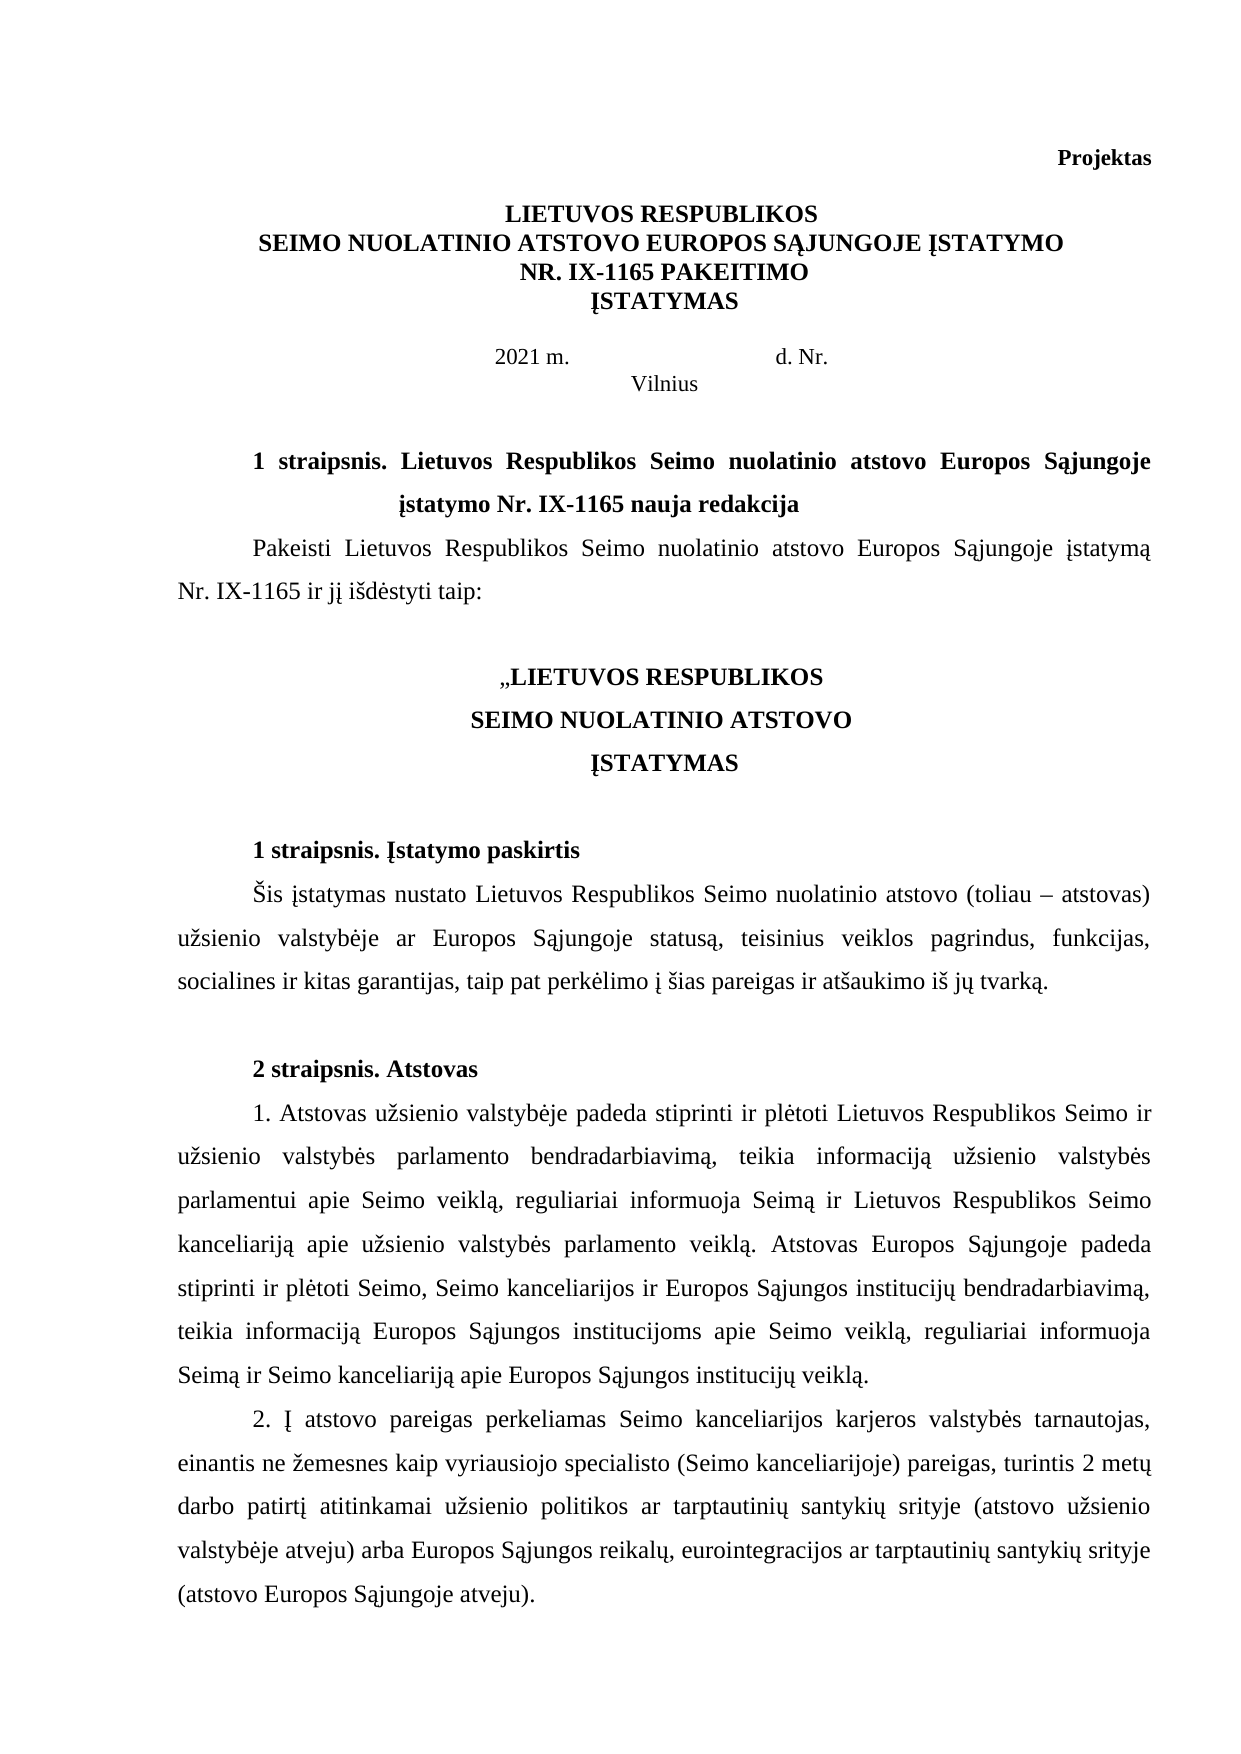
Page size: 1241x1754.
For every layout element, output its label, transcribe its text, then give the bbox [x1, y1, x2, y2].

text 2 straipsnis. Atstovas [177, 1039, 1152, 1083]
text 1 straipsnis. Lietuvos Respublikos Seimo nuolatinio atstovo Europos Sąjungoje įstatymo Nr. IX-1165 nauja redakcija [252, 446, 1152, 518]
text ĮSTATYMAS [177, 286, 1152, 314]
text ĮSTATYMAS [177, 748, 1152, 777]
text „LIETUVOS RESPUBLIKOS [177, 662, 1152, 691]
text Vilnius [177, 370, 1152, 396]
text SEIMO NUOLATINIO ATSTOVO [177, 705, 1152, 734]
text 1 straipsnis. Įstatymo paskirtis [177, 820, 1152, 864]
text 2. Į atstovo pareigas perkeliamas Seimo kanceliarijos karjeros valstybės tarnautojas, einantis ne žemesnes kaip vyriausiojo specialisto (Seimo kanceliarijoje) pareigas, turintis 2 metų darbo patirtį atitinkamai užsienio politikos ar tarptautinių santykių srityje (atstovo užsienio valstybėje atveju) arba Europos Sąjungos reikalų, eurointegracijos ar tarptautinių santykių srityje (atstovo Europos Sąjungoje atveju). [177, 1389, 1152, 1608]
text 1. Atstovas užsienio valstybėje padeda stiprinti ir plėtoti Lietuvos Respublikos Seimo ir užsienio valstybės parlamento bendradarbiavimą, teikia informaciją užsienio valstybės parlamentui apie Seimo veiklą, reguliariai informuoja Seimą ir Lietuvos Respublikos Seimo kanceliariją apie užsienio valstybės parlamento veiklą. Atstovas Europos Sąjungoje padeda stiprinti ir plėtoti Seimo, Seimo kanceliarijos ir Europos Sąjungos institucijų bendradarbiavimą, teikia informaciją Europos Sąjungos institucijoms apie Seimo veiklą, reguliariai informuoja Seimą ir Seimo kanceliariją apie Europos Sąjungos institucijų veiklą. [177, 1083, 1152, 1389]
text SEIMO NUOLATINIO ATSTOVO EUROPOS SĄJUNGOJE ĮSTATYMO NR. IX-1165 PAKEITIMO [177, 228, 1152, 286]
text 2021 m. d. Nr. [177, 343, 1152, 370]
text LIETUVOS RESPUBLIKOS [177, 199, 1152, 228]
text Projektas [177, 144, 1152, 171]
text Pakeisti Lietuvos Respublikos Seimo nuolatinio atstovo Europos Sąjungoje įstatymą Nr. IX-1165 ir jį išdėstyti taip: [177, 533, 1152, 604]
text Šis įstatymas nustato Lietuvos Respublikos Seimo nuolatinio atstovo (toliau – atstovas) užsienio valstybėje ar Europos Sąjungoje statusą, teisinius veiklos pagrindus, funkcijas, socialines ir kitas garantijas, taip pat perkėlimo į šias pareigas ir atšaukimo iš jų tvarką. [177, 864, 1152, 995]
